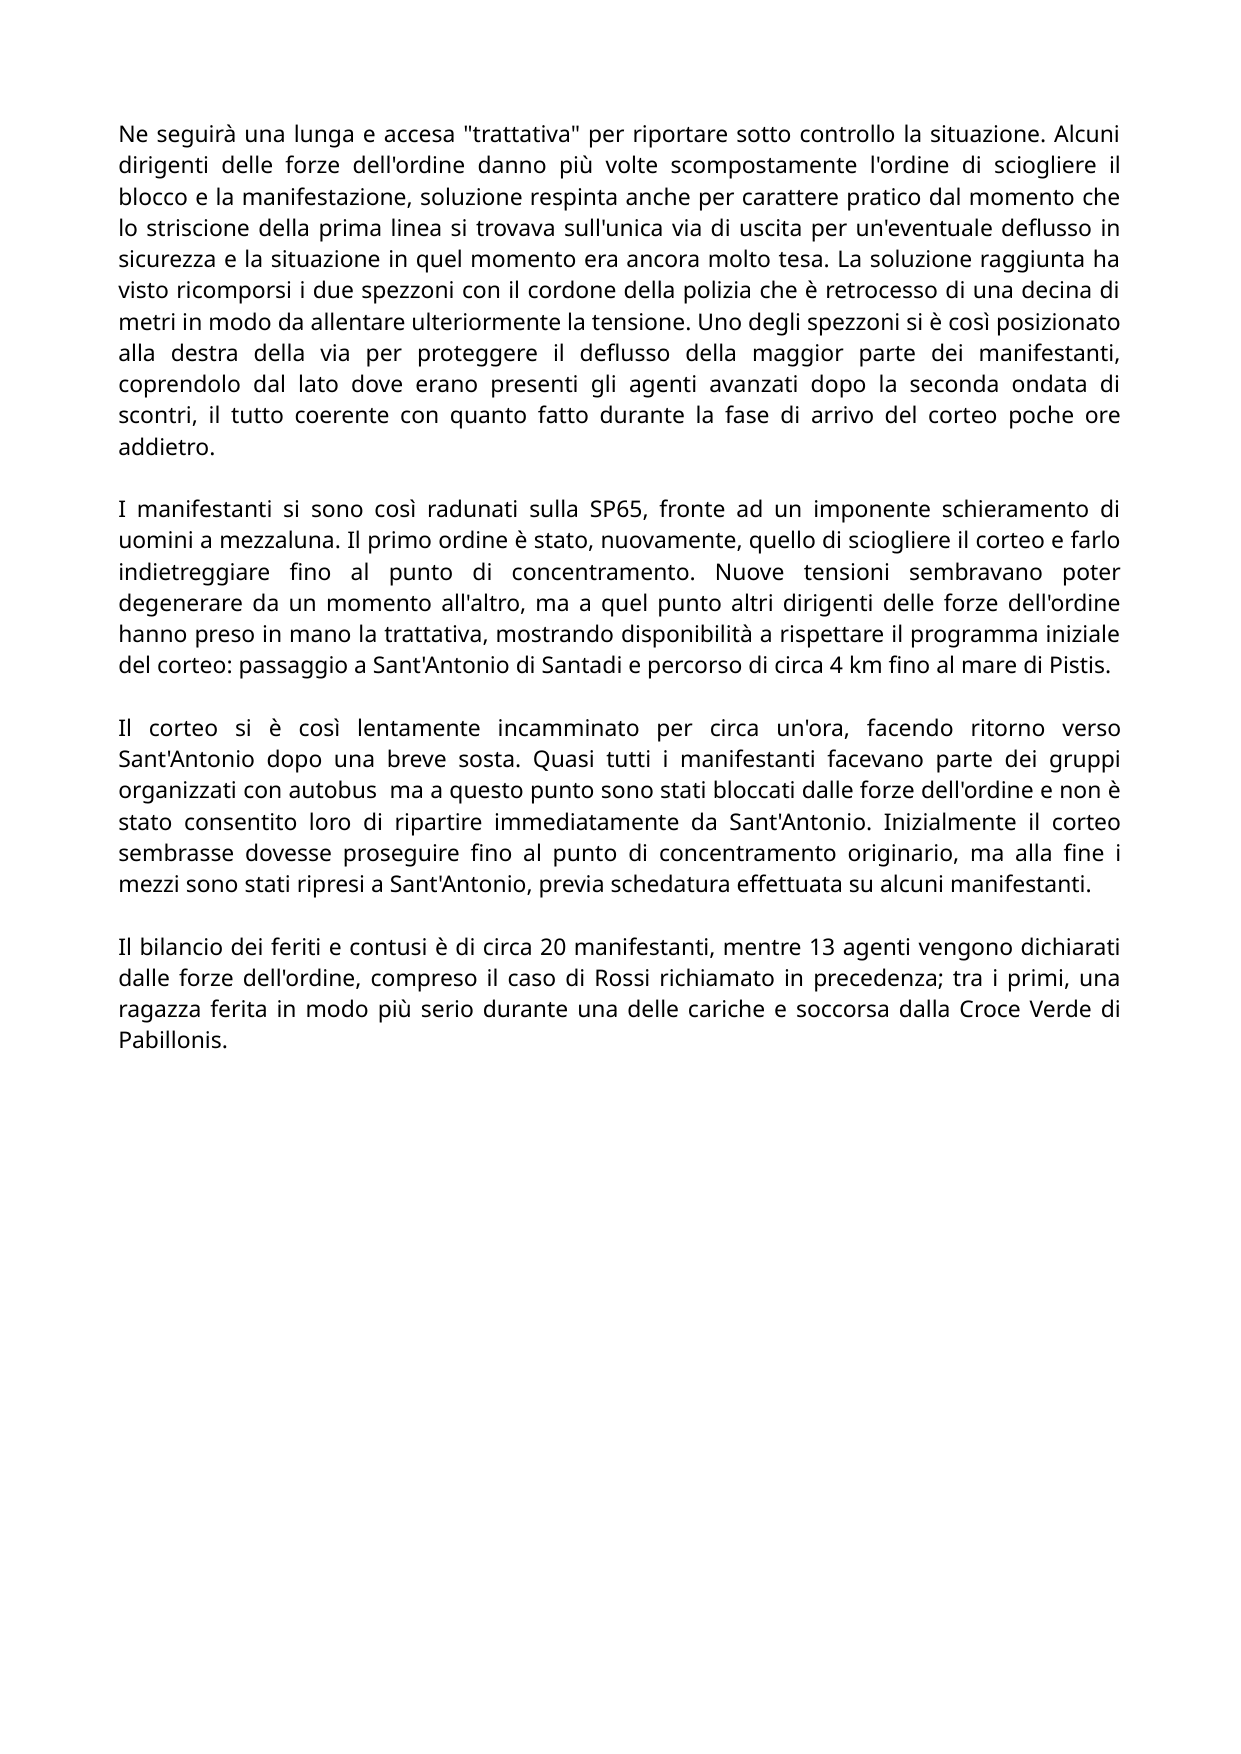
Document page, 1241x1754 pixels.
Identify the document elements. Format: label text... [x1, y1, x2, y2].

text Il bilancio dei feriti e contusi è di circa 20 manifestanti, mentre 13 agenti vengono dichiarati dalle forze dell'ordine, compreso il caso di Rossi richiamato in precedenza; tra i primi, una ragazza ferita in modo più serio durante una delle cariche e soccorsa dalla Croce Verde di Pabillonis. [118, 931, 1122, 1056]
text I manifestanti si sono così radunati sulla SP65, fronte ad un imponente schieramento di uomini a mezzaluna. Il primo ordine è stato, nuovamente, quello di sciogliere il corteo e farlo indietreggiare fino al punto di concentramento. Nuove tensioni sembravano poter degenerare da un momento all'altro, ma a quel punto altri dirigenti delle forze dell'ordine hanno preso in mano la trattativa, mostrando disponibilità a rispettare il programma iniziale del corteo: passaggio a Sant'Antonio di Santadi e percorso di circa 4 km fino al mare di Pistis. [118, 493, 1122, 681]
text Il corteo si è così lentamente incamminato per circa un'ora, facendo ritorno verso Sant'Antonio dopo una breve sosta. Quasi tutti i manifestanti facevano parte dei gruppi organizzati con autobus ma a questo punto sono stati bloccati dalle forze dell'ordine e non è stato consentito loro di ripartire immediatamente da Sant'Antonio. Inizialmente il corteo sembrasse dovesse proseguire fino al punto di concentramento originario, ma alla fine i mezzi sono stati ripresi a Sant'Antonio, previa schedatura effettuata su alcuni manifestanti. [118, 712, 1122, 899]
text Ne seguirà una lunga e accesa "trattativa" per riportare sotto controllo la situazione. Alcuni dirigenti delle forze dell'ordine danno più volte scompostamente l'ordine di sciogliere il blocco e la manifestazione, soluzione respinta anche per carattere pratico dal momento che lo striscione della prima linea si trovava sull'unica via di uscita per un'eventuale deflusso in sicurezza e la situazione in quel momento era ancora molto tesa. La soluzione raggiunta ha visto ricomporsi i due spezzoni con il cordone della polizia che è retrocesso di una decina di metri in modo da allentare ulteriormente la tensione. Uno degli spezzoni si è così posizionato alla destra della via per proteggere il deflusso della maggior parte dei manifestanti, coprendolo dal lato dove erano presenti gli agenti avanzati dopo la seconda ondata di scontri, il tutto coerente con quanto fatto durante la fase di arrivo del corteo poche ore addietro. [118, 118, 1122, 462]
